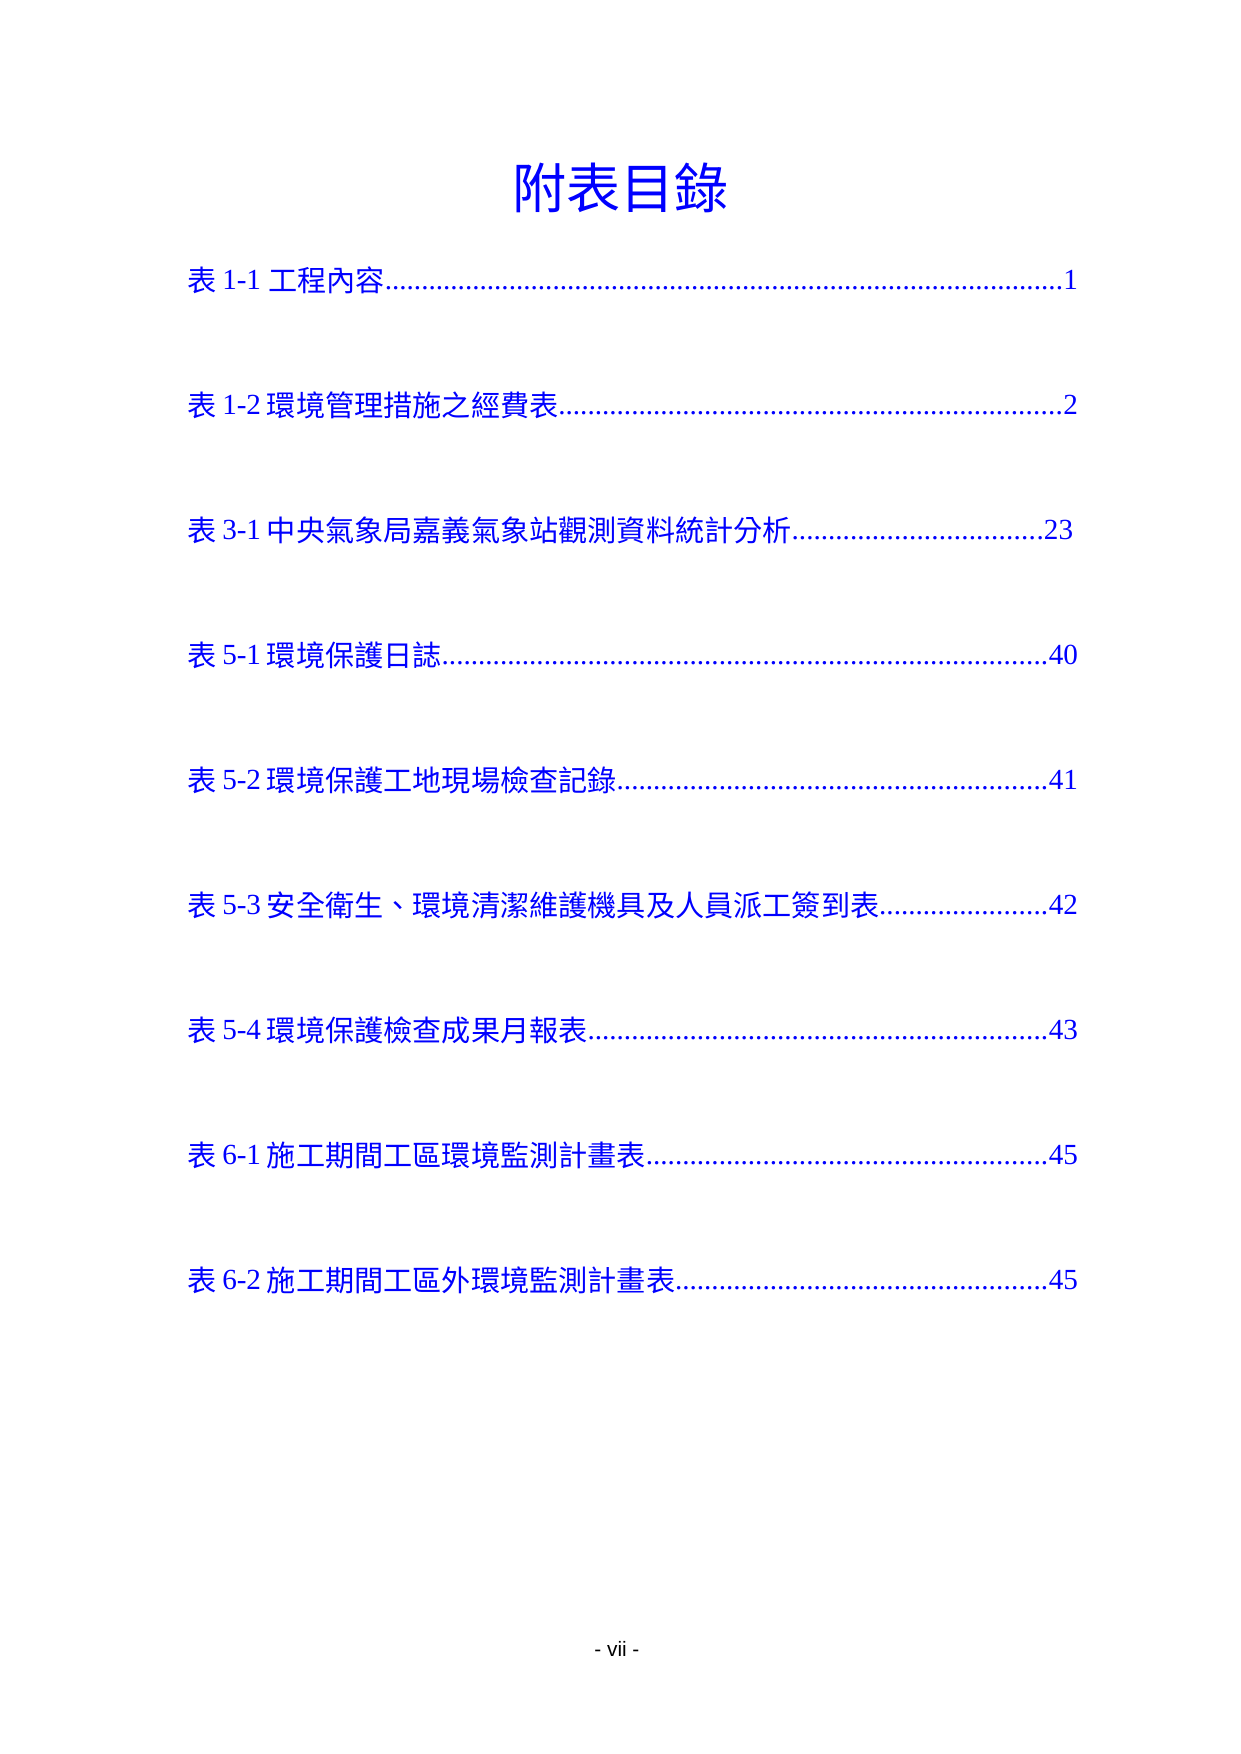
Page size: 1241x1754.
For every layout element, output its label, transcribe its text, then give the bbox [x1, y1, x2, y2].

text 表6-2施工期間工區外環境監測計畫表 45 [118, 1237, 1122, 1300]
text 表1-1 工程內容 1 [118, 237, 1122, 300]
text 表1-2環境管理措施之經費表 2 [118, 362, 1122, 425]
text 表6-1施工期間工區環境監測計畫表 45 [118, 1112, 1122, 1175]
text 表3-1中央氣象局嘉義氣象站觀測資料統計分析 .23 [118, 487, 1122, 550]
text 表5-1環境保護日誌 40 [118, 612, 1122, 675]
text 表5-2環境保護工地現場檢查記錄 41 [118, 737, 1122, 800]
text 附表目錄 [118, 112, 1122, 237]
text 表5-4環境保護檢查成果月報表 43 [118, 987, 1122, 1050]
text 表5-3安全衛生、環境清潔維護機具及人員派工簽到表 42 [118, 862, 1122, 925]
